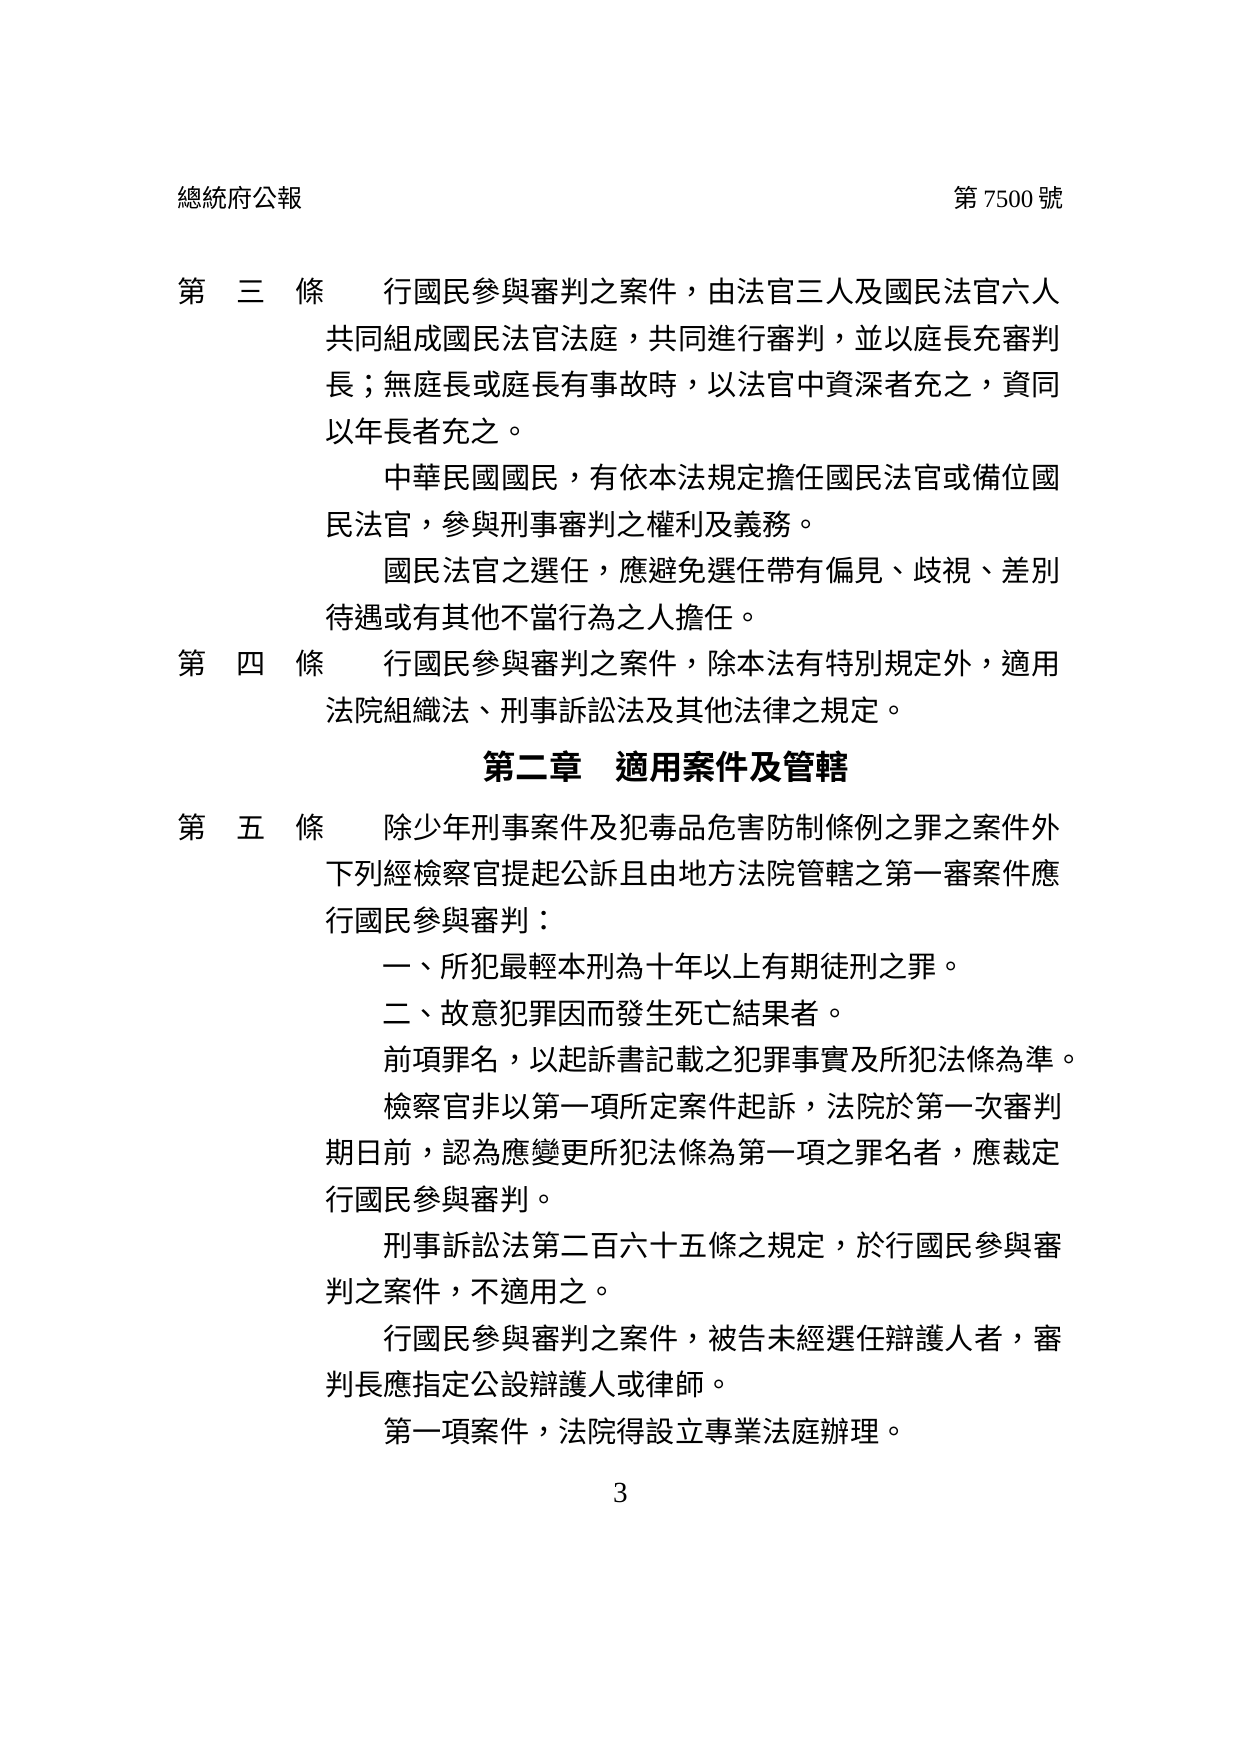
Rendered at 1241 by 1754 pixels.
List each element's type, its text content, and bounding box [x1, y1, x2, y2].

text 第一項案件，法院得設立專業法庭辦理。 [325, 1405, 1063, 1452]
text 中華民國國民，有依本法規定擔任國民法官或備位國民法官，參與刑事審判之權利及義務。 [325, 452, 1063, 544]
text 第 四 條 行國民參與審判之案件，除本法有特別規定外，適用法院組織法、刑事訴訟法及其他法律之規定。 [177, 637, 1063, 730]
text 前項罪名，以起訴書記載之犯罪事實及所犯法條為準。 [325, 1033, 1063, 1080]
text 行國民參與審判之案件，被告未經選任辯護人者，審判長應指定公設辯護人或律師。 [325, 1312, 1063, 1405]
text 刑事訴訟法第二百六十五條之規定，於行國民參與審判之案件，不適用之。 [325, 1219, 1063, 1312]
text 二、故意犯罪因而發生死亡結果者。 [382, 987, 1063, 1033]
text 國民法官之選任，應避免選任帶有偏見、歧視、差別待遇或有其他不當行為之人擔任。 [325, 544, 1063, 637]
text 第 五 條 除少年刑事案件及犯毒品危害防制條例之罪之案件外，下列經檢察官提起公訴且由地方法院管轄之第一審案件應行國民參與審判： [177, 801, 1063, 941]
text 第 三 條 行國民參與審判之案件，由法官三人及國民法官六人共同組成國民法官法庭，共同進行審判，並以庭長充審判長；無庭長或庭長有事故時，以法官中資深者充之，資同以年長者充之。 [177, 266, 1063, 452]
text 一、所犯最輕本刑為十年以上有期徒刑之罪。 [382, 941, 1063, 987]
text 檢察官非以第一項所定案件起訴，法院於第一次審判期日前，認為應變更所犯法條為第一項之罪名者，應裁定行國民參與審判。 [325, 1080, 1063, 1219]
text 第二章 適用案件及管轄 [482, 743, 1063, 789]
